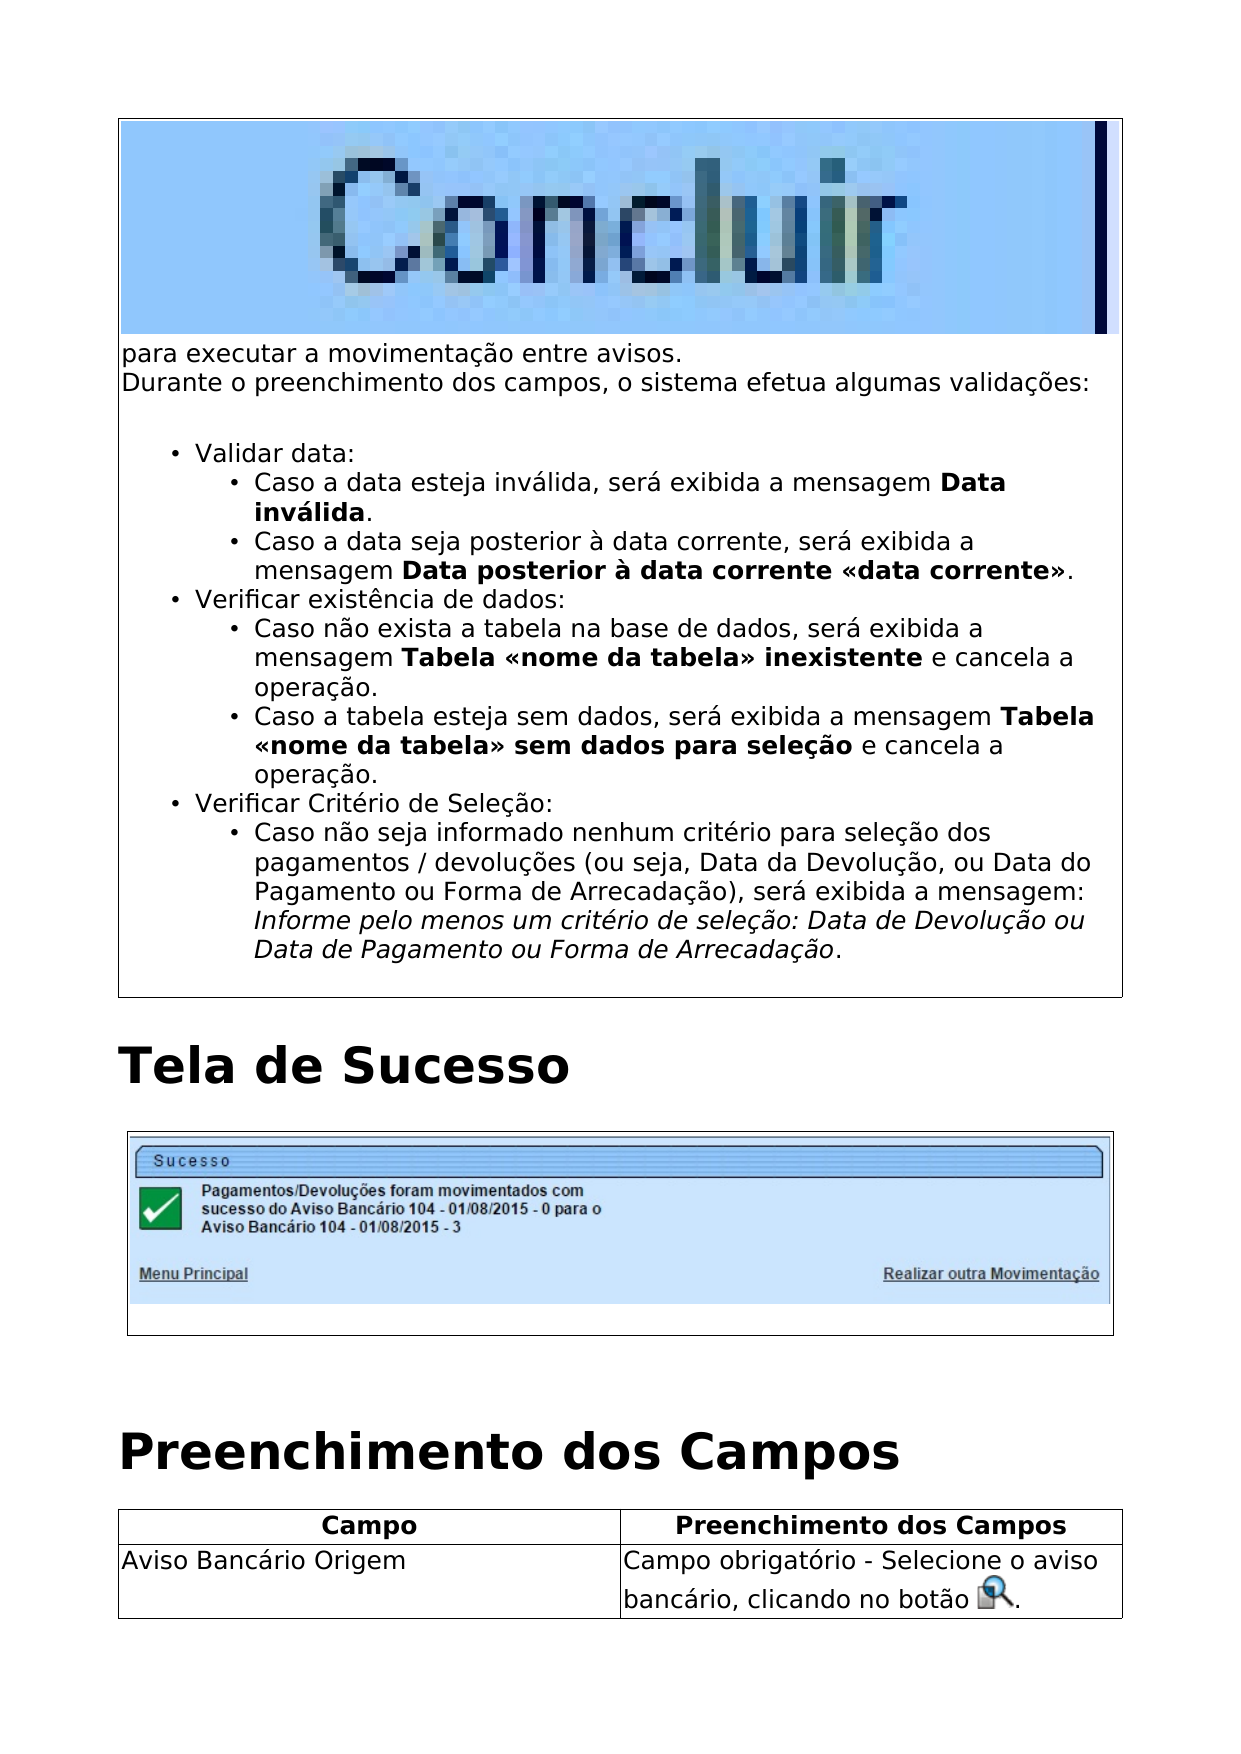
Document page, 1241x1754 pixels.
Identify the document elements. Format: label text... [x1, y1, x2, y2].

subtitle Preenchimento dos Campos [118, 1423, 1122, 1481]
table_header Campo [119, 1510, 620, 1543]
table_cell Campo obrigatório - Selecione o aviso bancário, clicando no botão . [621, 1545, 1122, 1617]
picture [977, 1575, 1014, 1609]
table_header [128, 1132, 1113, 1335]
subtitle Tela de Sucesso [118, 1037, 1122, 1095]
picture [129, 1134, 1111, 1304]
table_header para executar a movimentação entre avisos. Durante o preenchimento dos campos, o sistema efetua algumas validações: Validar data: Caso a data esteja inválida, será exibida a mensagem Data inválida. Caso a data seja posterior à data corrente, será exibida a mensagem Data posterior à data corrente «data corrente». Verificar existência de dados: Caso não exista a tabela na base de dados, será exibida a mensagem Tabela «nome da tabela» inexistente e cancela a operação. Caso a tabela esteja sem dados, será exibida a mensagem Tabela «nome da tabela» sem dados para seleção e cancela a operação. Verificar Critério de Seleção: Caso não seja informado nenhum critério para seleção dos pagamentos / devoluções (ou seja, Data da Devolução, ou Data do Pagamento ou Forma de Arrecadação), será exibida a mensagem: Informe pelo menos um critério de seleção: Data de Devolução ou Data de Pagamento ou Forma de Arrecadação. [119, 119, 1122, 997]
table_header Preenchimento dos Campos [621, 1510, 1122, 1543]
picture [121, 121, 1120, 334]
table_cell Aviso Bancário Origem [119, 1545, 620, 1617]
